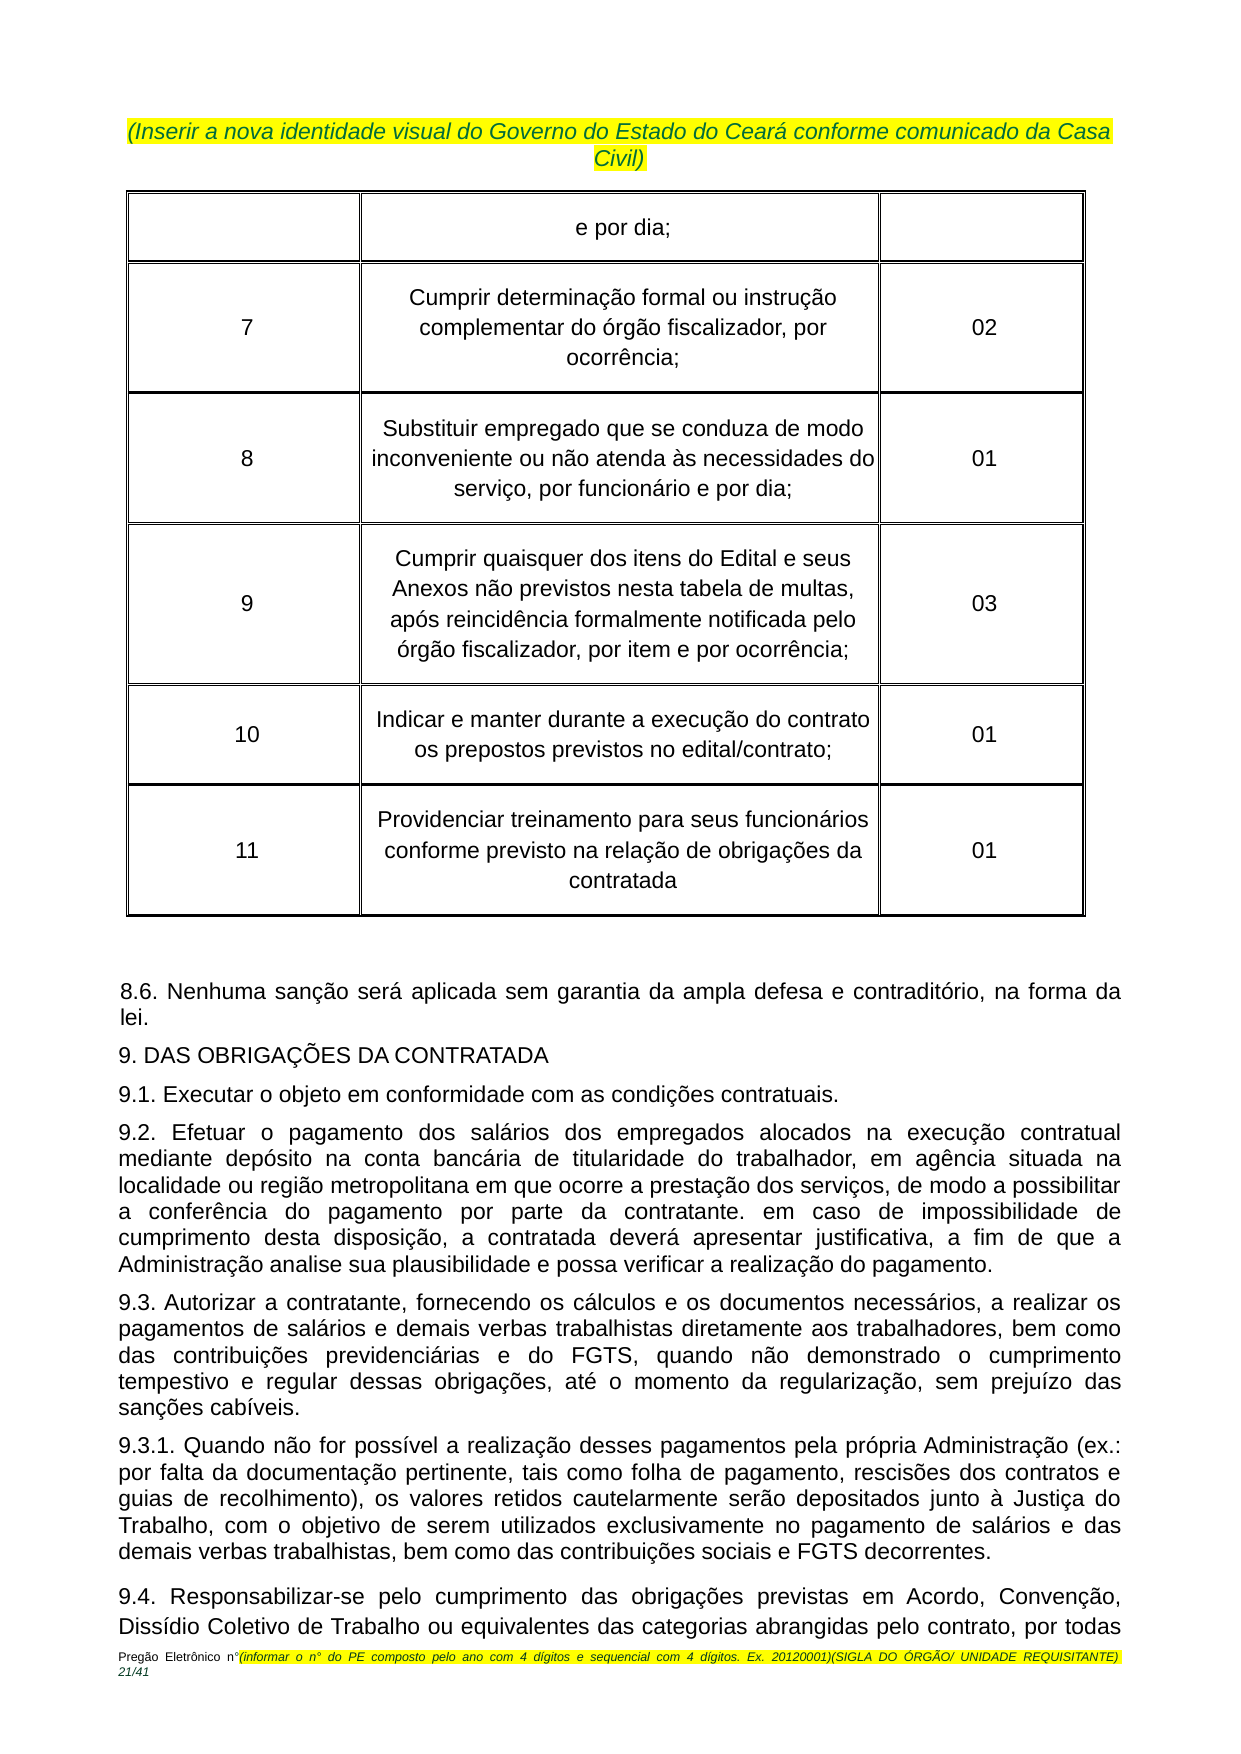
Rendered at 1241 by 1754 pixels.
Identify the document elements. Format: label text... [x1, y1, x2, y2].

text 9.4. Responsabilizar-se pelo cumprimento das obrigações previstas em Acordo, Convenção, Dissídio Coletivo de Trabalho ou equivalentes das categorias abrangidas pelo contrato, por todas [118, 1583, 1122, 1639]
table_cell Substituir empregado que se conduza de modo inconveniente ou não atenda às necessidades do serviço, por funcionário e por dia; [362, 394, 878, 522]
table_cell 01 [881, 786, 1082, 913]
text 9.1. Executar o objeto em conformidade com as condições contratuais. [118, 1081, 1122, 1107]
table_cell 10 [129, 686, 359, 783]
table_cell Cumprir determinação formal ou instrução complementar do órgão fiscalizador, por ocorrência; [362, 264, 878, 391]
table_cell Indicar e manter durante a execução do contrato os prepostos previstos no edital/contrato; [362, 686, 878, 783]
table_cell 7 [129, 264, 359, 391]
table_cell [129, 194, 359, 260]
table_cell 03 [881, 525, 1082, 682]
text 9.3.1. Quando não for possível a realização desses pagamentos pela própria Administração (ex.: por falta da documentação pertinente, tais como folha de pagamento, rescisões dos contratos e guias de recolhimento), os valores retidos cautelarmente serão depositados junto à Justiça do Trabalho, com o objetivo de serem utilizados exclusivamente no pagamento de salários e das demais verbas trabalhistas, bem como das contribuições sociais e FGTS decorrentes. [118, 1432, 1122, 1564]
table_cell 11 [129, 786, 359, 913]
table_cell 9 [129, 525, 359, 682]
table_cell 01 [881, 686, 1082, 783]
table_cell 8 [129, 394, 359, 522]
text 9.2. Efetuar o pagamento dos salários dos empregados alocados na execução contratual mediante depósito na conta bancária de titularidade do trabalhador, em agência situada na localidade ou região metropolitana em que ocorre a prestação dos serviços, de modo a possibilitar a conferência do pagamento por parte da contratante. em caso de impossibilidade de cumprimento desta disposição, a contratada deverá apresentar justificativa, a fim de que a Administração analise sua plausibilidade e possa verificar a realização do pagamento. [118, 1119, 1122, 1277]
table_cell Cumprir quaisquer dos itens do Edital e seus Anexos não previstos nesta tabela de multas, após reincidência formalmente notificada pelo órgão fiscalizador, por item e por ocorrência; [362, 525, 878, 682]
text 9.3. Autorizar a contratante, fornecendo os cálculos e os documentos necessários, a realizar os pagamentos de salários e demais verbas trabalhistas diretamente aos trabalhadores, bem como das contribuições previdenciárias e do FGTS, quando não demonstrado o cumprimento tempestivo e regular dessas obrigações, até o momento da regularização, sem prejuízo das sanções cabíveis. [118, 1289, 1122, 1421]
table_cell e por dia; [362, 194, 878, 260]
table_cell [881, 194, 1082, 260]
table_cell 02 [881, 264, 1082, 391]
text 9. DAS OBRIGAÇÕES DA CONTRATADA [118, 1042, 1122, 1069]
table_cell Providenciar treinamento para seus funcionários conforme previsto na relação de obrigações da contratada [362, 786, 878, 913]
table_cell 01 [881, 394, 1082, 522]
text 8.6. Nenhuma sanção será aplicada sem garantia da ampla defesa e contraditório, na forma da lei. [120, 978, 1122, 1031]
